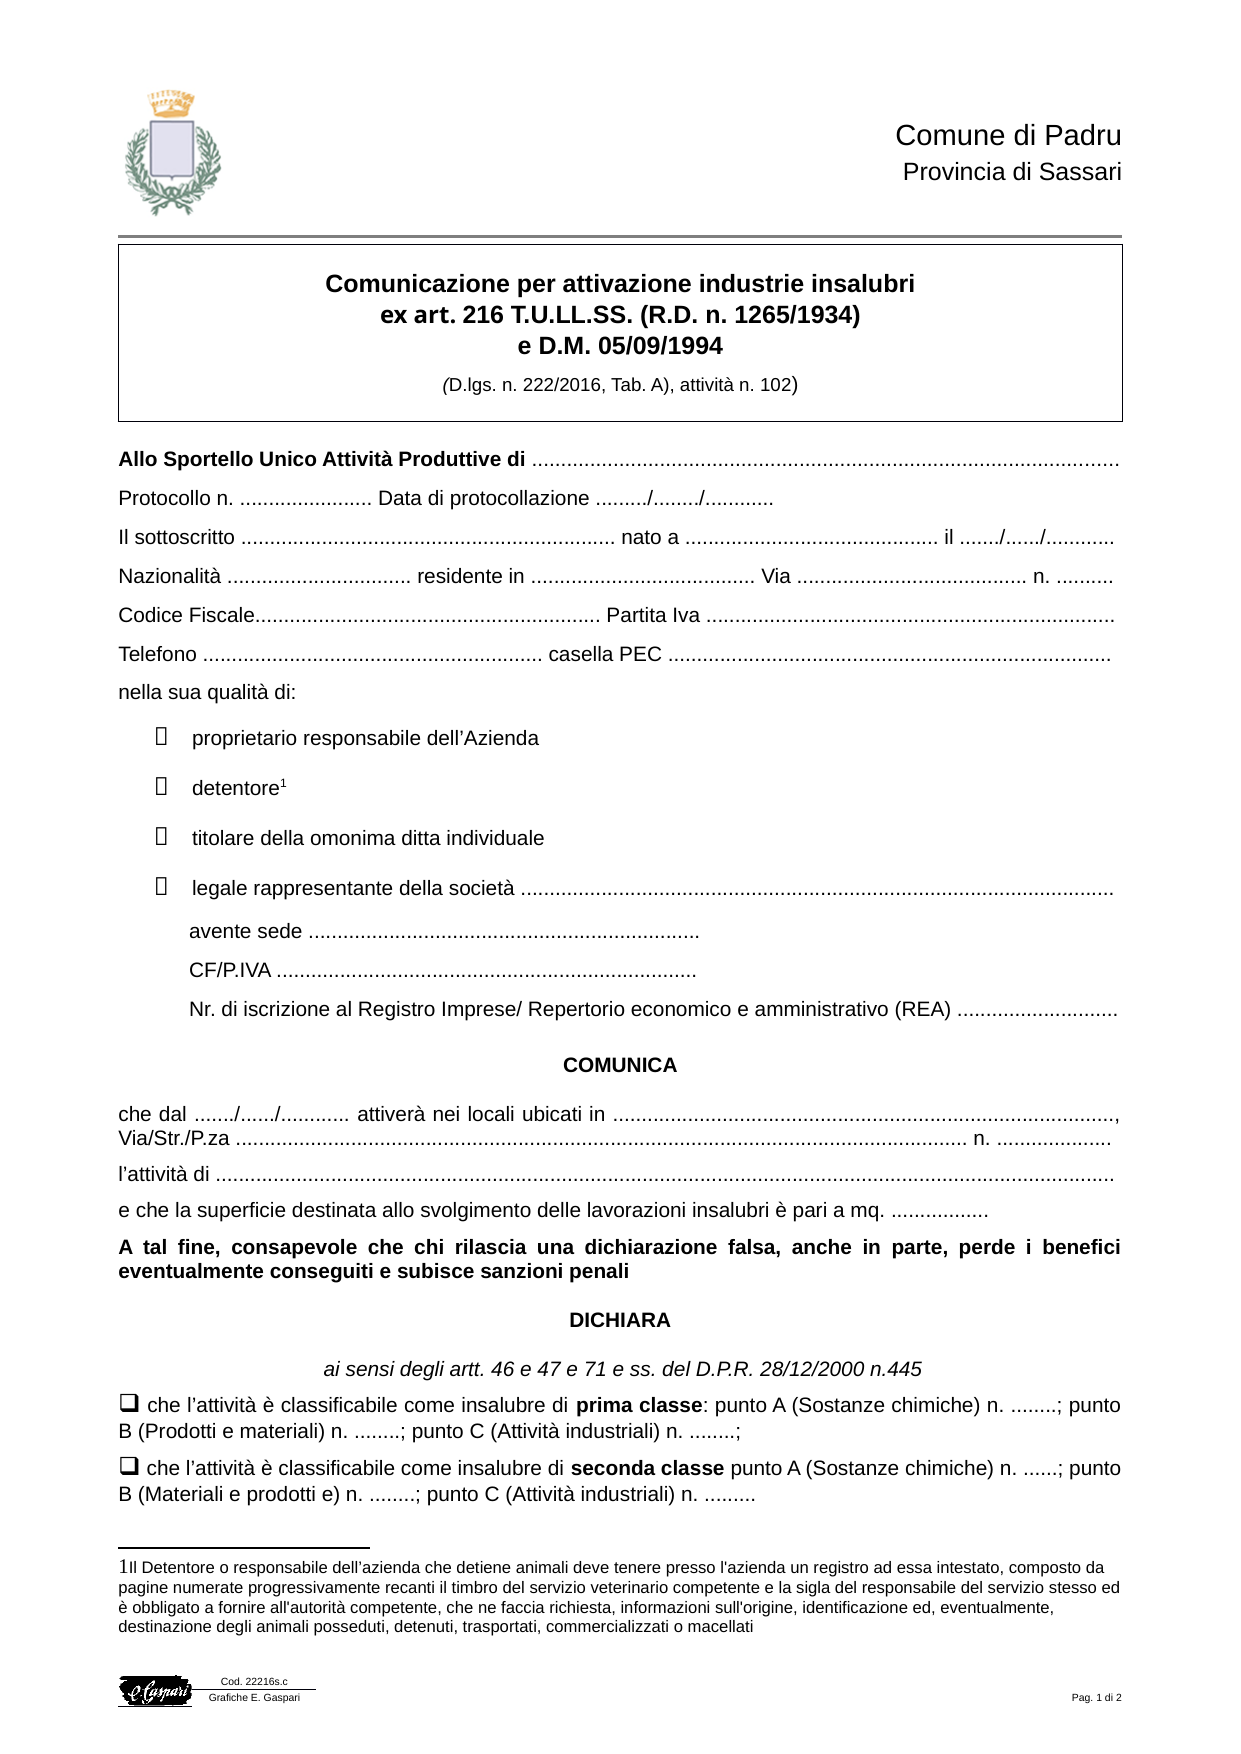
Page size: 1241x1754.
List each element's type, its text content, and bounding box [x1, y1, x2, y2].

text  che l’attività è classificabile come insalubre di prima classe: punto A (Sostanze chimiche) n. ........; punto B (Prodotti e materiali) n. ........; punto C (Attività industriali) n. ........; [118, 1393, 1122, 1443]
text e che la superficie destinata allo svolgimento delle lavorazioni insalubri è pari a mq. ................. [118, 1198, 1122, 1222]
text CF/P.IVA ......................................................................... [189, 957, 1122, 981]
text Nazionalità ................................ residente in ....................................... Via ........................................ n. .......... [118, 564, 1122, 588]
text Telefono ........................................................... casella PEC ............................................................................. [118, 641, 1122, 665]
text Protocollo n. ....................... Data di protocollazione ........./......../............ [118, 486, 1122, 510]
picture [122, 87, 224, 118]
text  legale rappresentante della società ....................................................................................................... [153, 869, 1122, 903]
picture [118, 1674, 192, 1706]
text Codice Fiscale............................................................ Partita Iva ....................................................................... [118, 602, 1122, 626]
text l’attività di ............................................................................................................................................................ [118, 1162, 1122, 1186]
text nella sua qualità di: [118, 680, 1122, 704]
text che dal ......./....../............ attiverà nei locali ubicati in ......................................................................................., Via/Str./P.za ............................................................................................................................... n. .................... [118, 1101, 1122, 1149]
text  proprietario responsabile dell’Azienda [153, 719, 1122, 753]
text ai sensi degli artt. 46 e 47 e 71 e ss. del D.P.R. 28/12/2000 n.445 [118, 1357, 1122, 1381]
text  titolare della omonima ditta individuale [153, 819, 1122, 853]
table_header Comunicazione per attivazione industrie insalubri ex art. 216 T.U.LL.SS. (R.D. n. 1265/1934) e D.M. 05/09/1994 (D.lgs. n. 222/2016, Tab. A), attività n. 102) [119, 245, 1122, 421]
text A tal fine, consapevole che chi rilascia una dichiarazione falsa, anche in parte, perde i benefici eventualmente conseguiti e subisce sanzioni penali [118, 1235, 1122, 1283]
text COMUNICA [118, 1052, 1122, 1076]
text DICHIARA [118, 1308, 1122, 1332]
picture [122, 152, 224, 157]
text Nr. di iscrizione al Registro Imprese/ Repertorio economico e amministrativo (REA) ............................ [189, 996, 1122, 1020]
text Comune di Padru [118, 118, 1122, 152]
text avente sede .................................................................... [189, 919, 1122, 943]
text Provincia di Sassari [118, 157, 1122, 185]
text Il sottoscritto ................................................................. nato a ............................................ il ......./....../............ [118, 525, 1122, 549]
text  detentore [153, 769, 1122, 803]
text  che l’attività è classificabile come insalubre di seconda classe punto A (Sostanze chimiche) n. ......; punto B (Materiali e prodotti e) n. ........; punto C (Attività industriali) n. ......... [118, 1456, 1122, 1506]
text Allo Sportello Unico Attività Produttive di [118, 447, 1122, 471]
picture [122, 185, 224, 219]
text Il Detentore o responsabile dell’azienda che detiene animali deve tenere presso l'azienda un registro ad essa intestato, composto da pagine numerate progressivamente recanti il timbro del servizio veterinario competente e la sigla del responsabile del servizio stesso ed è obbligato a fornire all'autorità competente, che ne faccia richiesta, informazioni sull'origine, identificazione ed, eventualmente, destinazione degli animali posseduti, detenuti, trasportati, commercializzati o macellati [118, 1554, 1122, 1636]
